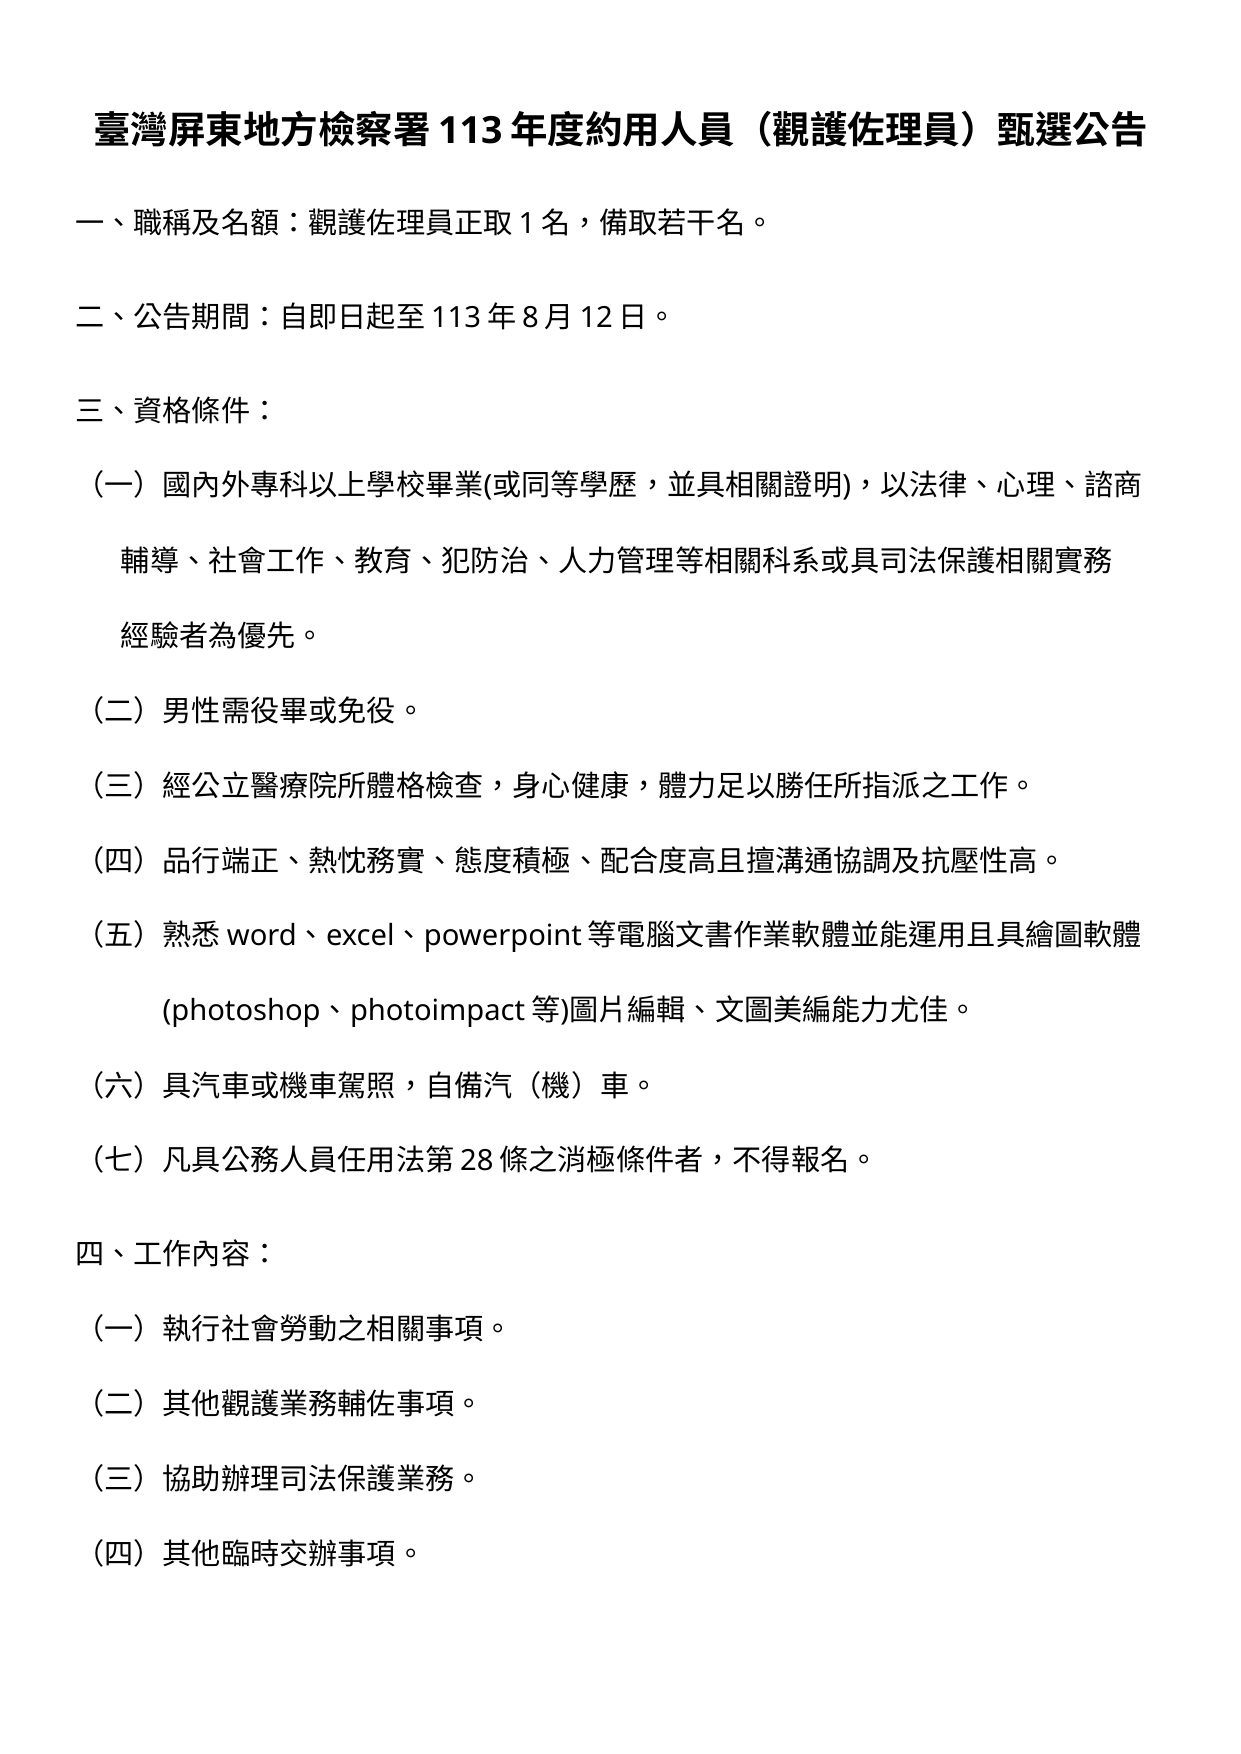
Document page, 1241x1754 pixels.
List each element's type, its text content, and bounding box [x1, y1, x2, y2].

text （四）品行端正、熱忱務實、態度積極、配合度高且擅溝通協調及抗壓性高。 [75, 821, 1165, 896]
text （一）執行社會勞動之相關事項。 [75, 1289, 1165, 1364]
text 臺灣屏東地方檢察署113年度約用人員（觀護佐理員）甄選公告 [37, 89, 1165, 164]
text （三）經公立醫療院所體格檢查，身心健康，體力足以勝任所指派之工作。 [75, 746, 1165, 821]
text 三、資格條件： [75, 371, 1165, 446]
text （六）具汽車或機車駕照，自備汽（機）車。 [75, 1046, 1165, 1121]
text （一）國內外專科以上學校畢業(或同等學歷，並具相關證明)，以法律、心理、諮商 [75, 446, 1165, 521]
text （二）男性需役畢或免役。 [75, 671, 1165, 746]
text 二、公告期間：自即日起至113年8月12日。 [75, 277, 1165, 352]
text 輔導、社會工作、教育、犯防治、人力管理等相關科系或具司法保護相關實務 [75, 521, 1165, 596]
text （七）凡具公務人員任用法第28條之消極條件者，不得報名。 [75, 1121, 1165, 1196]
text 一、職稱及名額：觀護佐理員正取1名，備取若干名。 [75, 183, 1165, 258]
text （三）協助辦理司法保護業務。 [75, 1439, 1165, 1514]
text 經驗者為優先。 [75, 596, 1165, 671]
text (photoshop、photoimpact等)圖片編輯、文圖美編能力尤佳。 [75, 971, 1165, 1046]
text （五）熟悉word、excel、powerpoint等電腦文書作業軟體並能運用且具繪圖軟體 [75, 896, 1165, 971]
text （二）其他觀護業務輔佐事項。 [75, 1364, 1165, 1439]
text （四）其他臨時交辦事項。 [75, 1514, 1165, 1589]
text 四、工作內容： [75, 1214, 1165, 1289]
